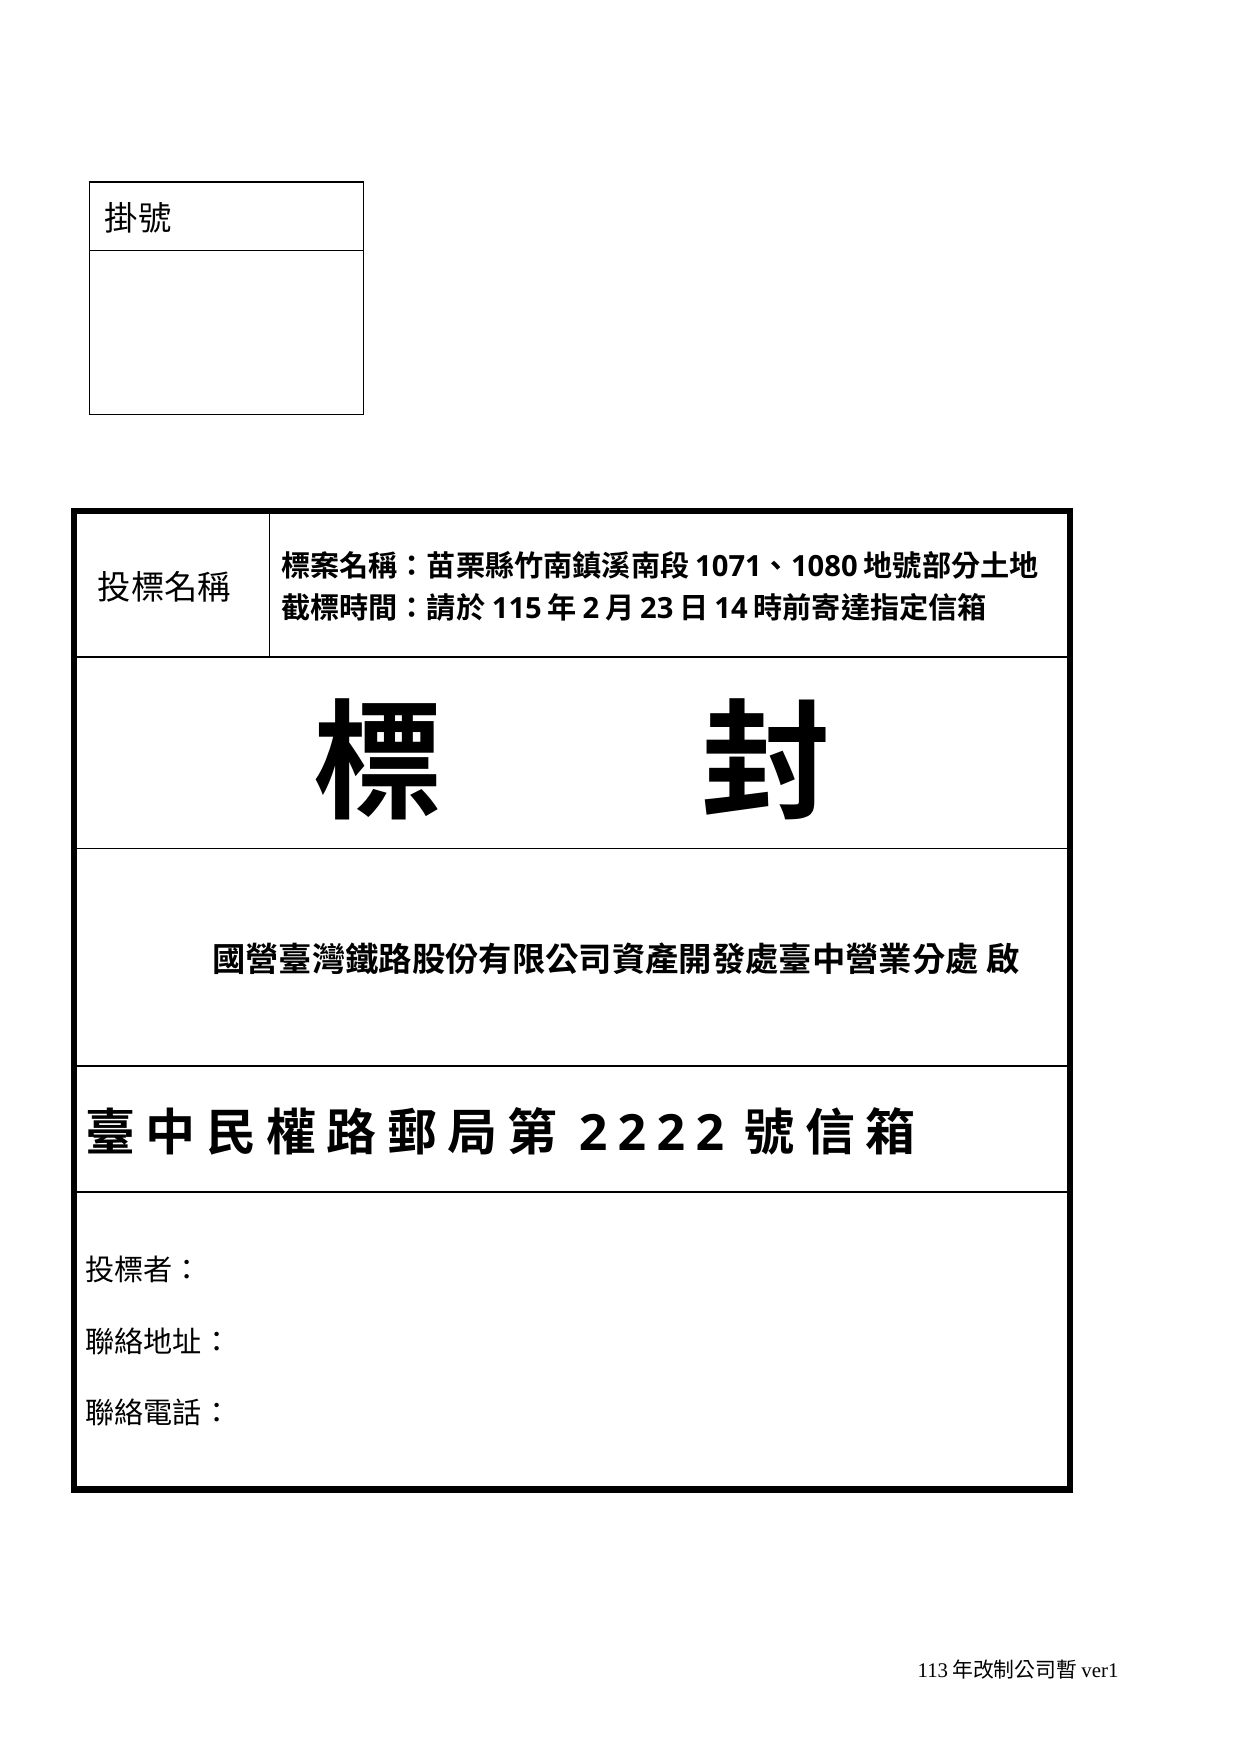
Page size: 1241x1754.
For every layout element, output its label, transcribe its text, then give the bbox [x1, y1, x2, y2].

table_header 標案名稱：苗栗縣竹南鎮溪南段1071、1080地號部分土地 截標時間：請於 115年2月23日14時前寄達指定信箱 [270, 514, 1067, 656]
table_header 投標名稱 [77, 514, 269, 656]
table_cell 國營臺灣鐵路股份有限公司資產開發處臺中營業分處 啟 [77, 849, 1067, 1065]
table_cell [90, 251, 363, 413]
table_cell 臺中民權路郵局第2222號信箱 [77, 1067, 1067, 1191]
table_header 掛號 [90, 183, 363, 250]
table_cell 投標者： 聯絡地址： 聯絡電話： [77, 1193, 1067, 1486]
table_cell 標 封 [77, 658, 1067, 847]
